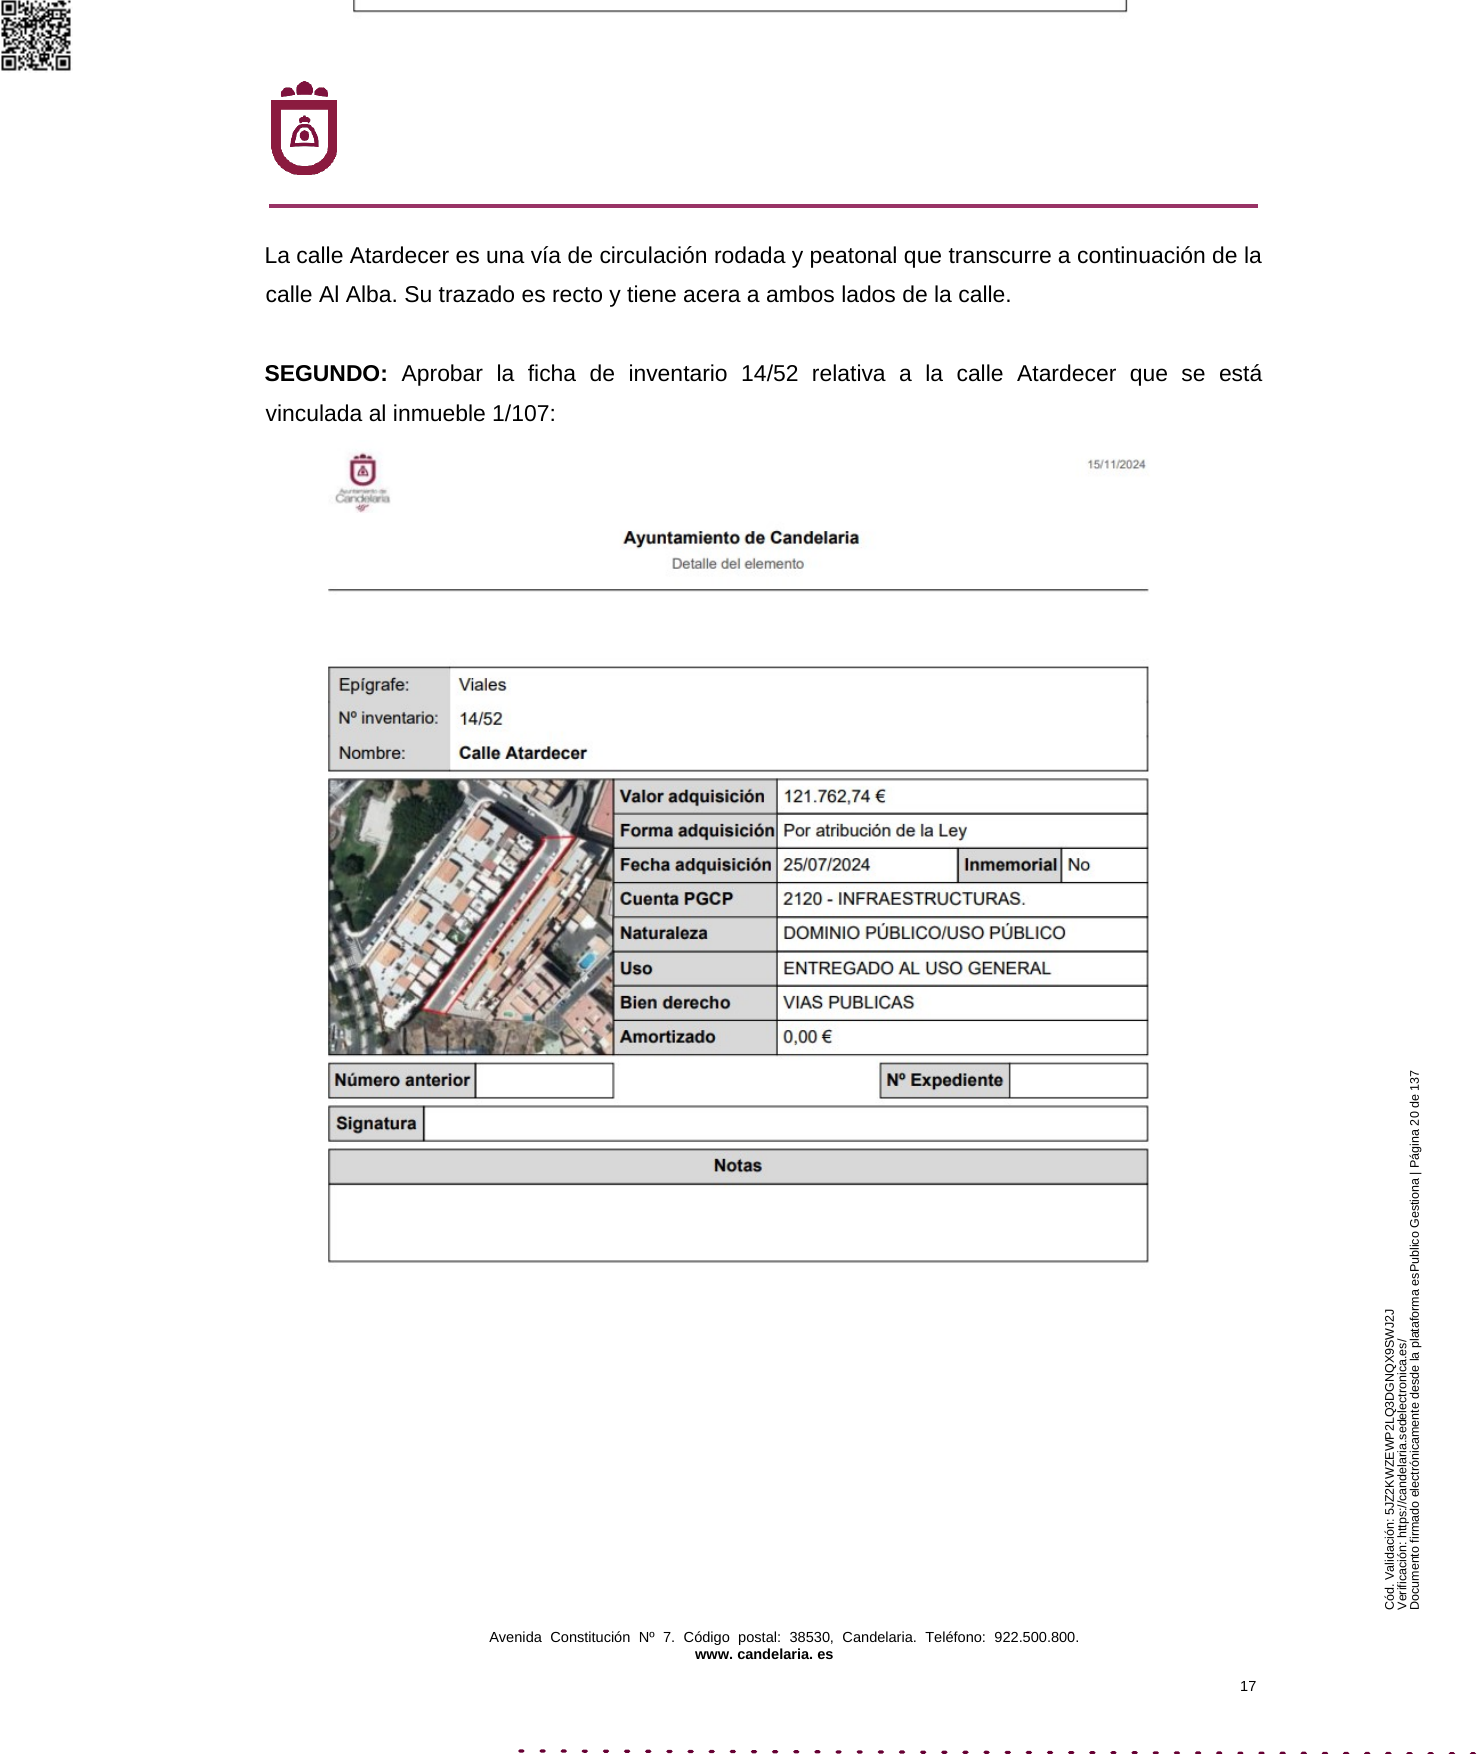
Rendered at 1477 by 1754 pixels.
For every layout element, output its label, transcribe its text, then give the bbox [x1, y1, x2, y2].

text La calle Atardecer es una vía de circulación rodada y peatonal que transcurre a continuación de la calle Al Alba. Su trazado es recto y tiene acera a ambos lados de la calle. [264, 242, 1263, 308]
text SEGUNDO: Aprobar la ficha de inventario 14/52 relativa a la calle Atardecer que se está vinculada al inmueble 1/107: [264, 360, 1263, 426]
